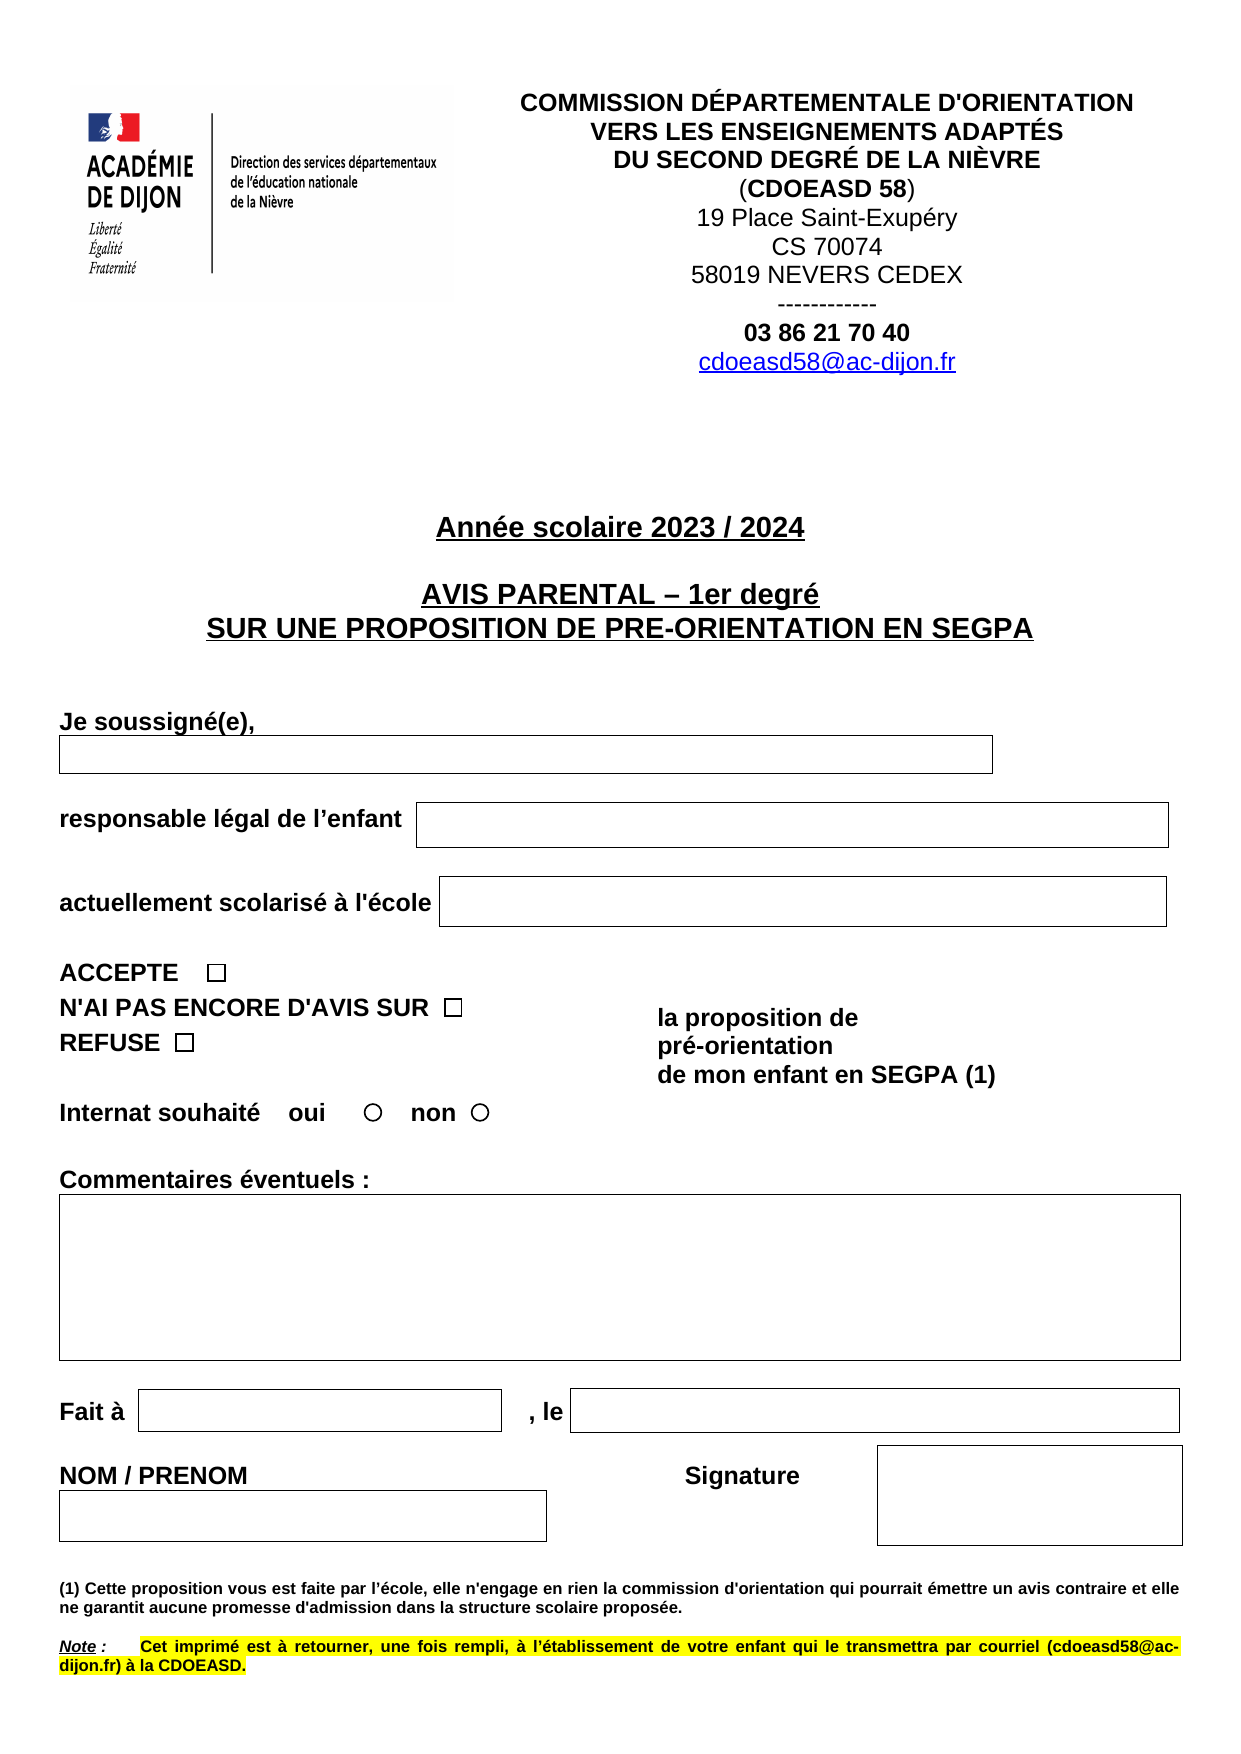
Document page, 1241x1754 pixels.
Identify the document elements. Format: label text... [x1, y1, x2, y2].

table_header COMMISSION DÉPARTEMENTALE D'ORIENTATION VERS LES ENSEIGNEMENTS ADAPTÉS DU SECOND DEGRÉ DE LA NIÈVRE (CDOEASD 58) 19 Place Saint-Exupéry CS 70074 58019 NEVERS CEDEX ------------ 03 86 21 70 40 cdoeasd58@ac-dijon.fr [475, 59, 1178, 443]
text (1) Cette proposition vous est faite par l’école, elle n'engage en rien la commission d'orientation qui pourrait émettre un avis contraire et elle ne garantit aucune promesse d'admission dans la structure scolaire proposée. [59, 1579, 1181, 1617]
text Commentaires éventuels : [59, 1165, 1181, 1194]
table_header ACCEPTE N'AI PAS ENCORE D'AVIS SUR REFUSE Internat souhaité oui non [52, 955, 650, 1136]
text responsable légal de l’enfant [59, 802, 416, 847]
table_header la proposition de pré-orientation de mon enfant en SEGPA (1) [650, 955, 1174, 1136]
subtitle NOM / PRENOM Signature [59, 1461, 877, 1490]
text Fait à , le [59, 1388, 570, 1432]
text [1167, 876, 1181, 927]
text AVIS PARENTAL – 1er degré [59, 577, 1181, 611]
text Je soussigné(e), [59, 707, 1181, 773]
table_header [63, 59, 475, 443]
text SUR UNE PROPOSITION DE PRE-ORIENTATION EN SEGPA [59, 611, 1181, 644]
text Note : Cet imprimé est à retourner, une fois rempli, à l’établissement de votre enfant qui le transmettra par courriel (cdoeasd58@ac-dijon.fr) à la CDOEASD. [59, 1636, 1181, 1675]
text Année scolaire 2023 / 2024 [59, 510, 1181, 544]
picture [70, 85, 455, 302]
text actuellement scolarisé à l'école [59, 876, 439, 927]
